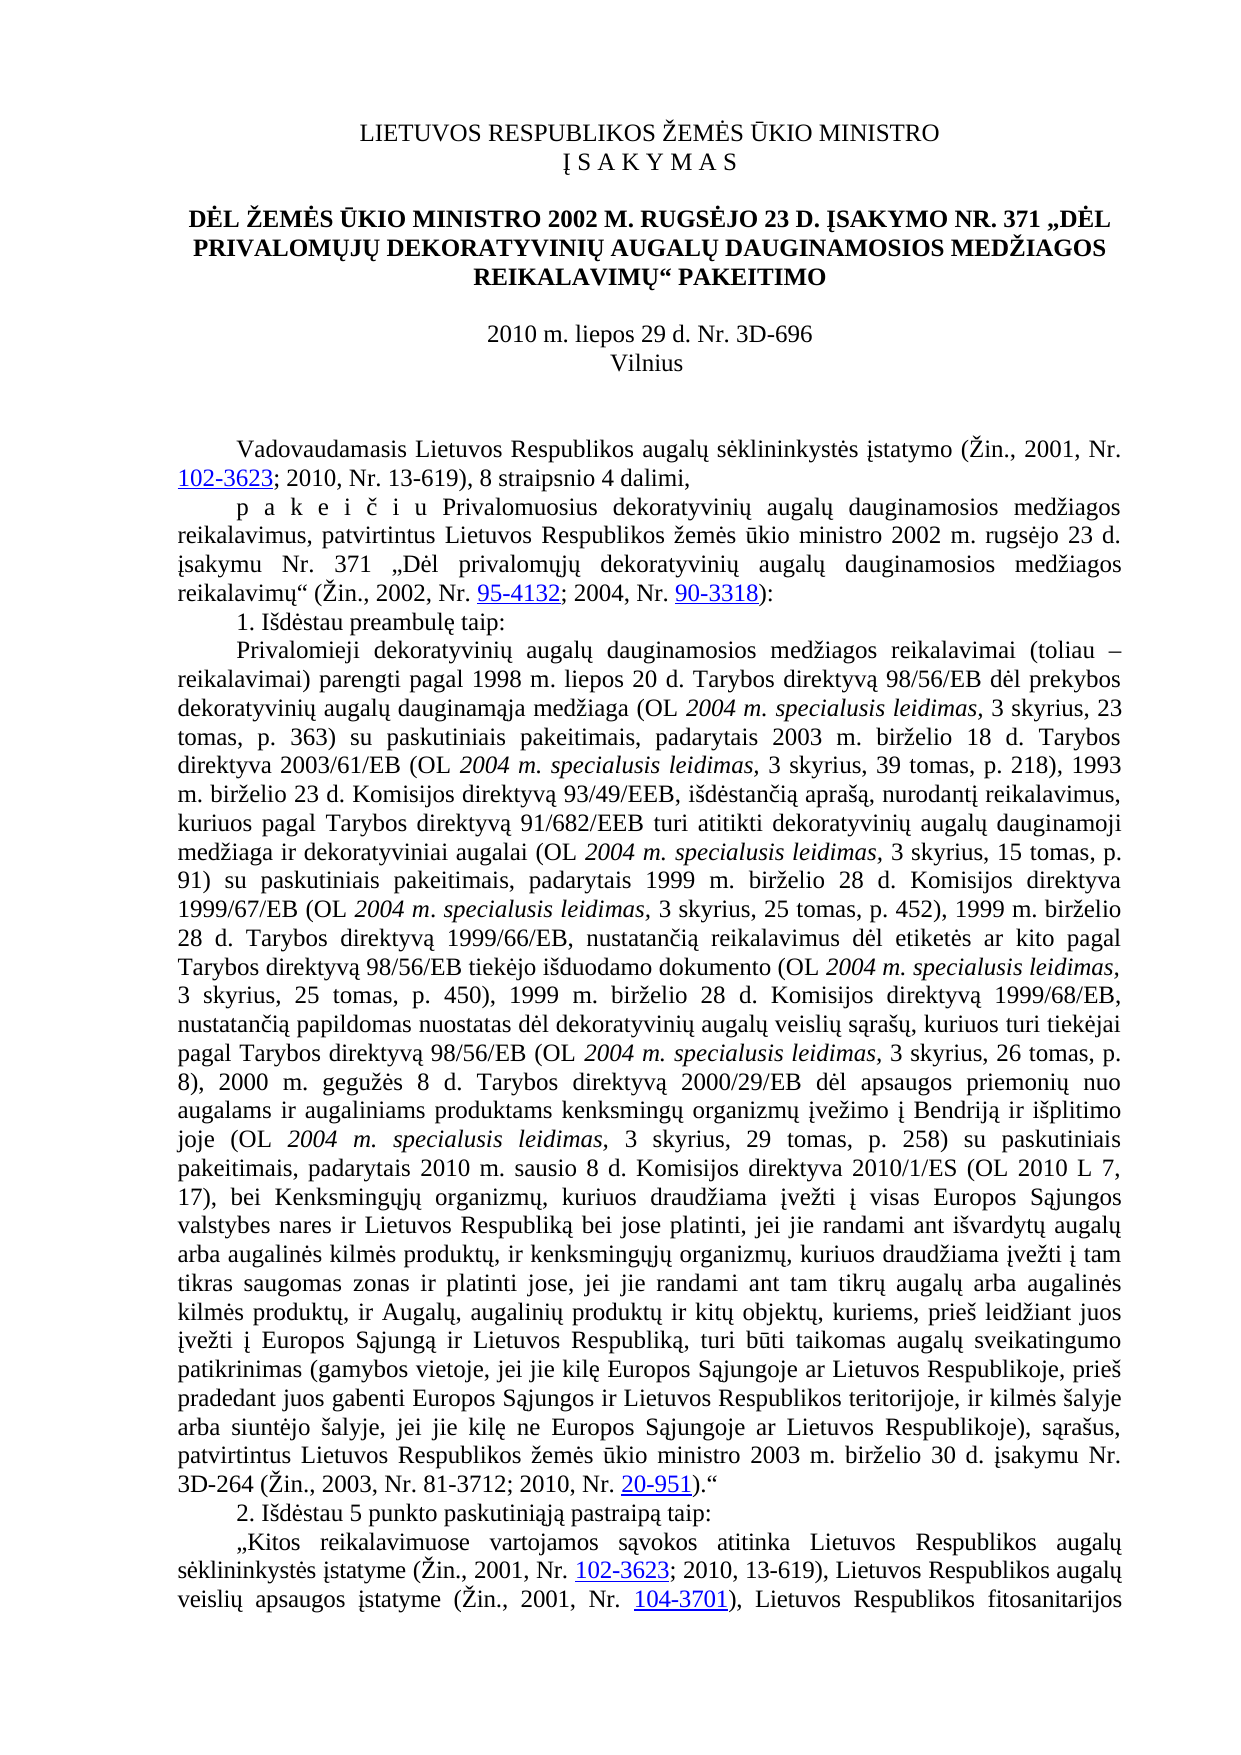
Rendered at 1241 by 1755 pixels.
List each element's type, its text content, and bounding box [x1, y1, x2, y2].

text 1. Išdėstau preambulę taip: [177, 607, 1122, 636]
text Vadovaudamasis Lietuvos Respublikos augalų sėklininkystės įstatymo (Žin., 2001, Nr. 102-3623; 2010, Nr. 13-619), 8 straipsnio 4 dalimi, [177, 434, 1122, 492]
text LIETUVOS RESPUBLIKOS ŽEMĖS ŪKIO MINISTRO [177, 118, 1122, 147]
text Į S A K Y M A S [177, 147, 1122, 176]
text Dėl ŽEMĖS ŪKIO MINISTRO 2002 m. RUGSĖJO 23 d. įsakymo Nr. 371 „dėl privalomųjų DEKORATYVINIŲ AUGALŲ DAUGINAMOSIOS MEDŽIAGOS reikalavimų“ pakeitimo [177, 204, 1122, 291]
text Vilnius [177, 348, 1122, 377]
text Privalomieji dekoratyvinių augalų dauginamosios medžiagos reikalavimai (toliau – reikalavimai) parengti pagal 1998 m. liepos 20 d. Tarybos direktyvą 98/56/EB dėl prekybos dekoratyvinių augalų dauginamąja medžiaga (OL 2004 m. specialusis leidimas, 3 skyrius, 23 tomas, p. 363) su paskutiniais pakeitimais, padarytais 2003 m. birželio 18 d. Tarybos direktyva 2003/61/EB (OL 2004 m. specialusis leidimas, 3 skyrius, 39 tomas, p. 218), 1993 m. birželio 23 d. Komisijos direktyvą 93/49/EEB, išdėstančią aprašą, nurodantį reikalavimus, kuriuos pagal Tarybos direktyvą 91/682/EEB turi atitikti dekoratyvinių augalų dauginamoji medžiaga ir dekoratyviniai augalai (OL 2004 m. specialusis leidimas, 3 skyrius, 15 tomas, p. 91) su paskutiniais pakeitimais, padarytais 1999 m. birželio 28 d. Komisijos direktyva 1999/67/EB (OL 2004 m. specialusis leidimas, 3 skyrius, 25 tomas, p. 452), 1999 m. birželio 28 d. Tarybos direktyvą 1999/66/EB, nustatančią reikalavimus dėl etiketės ar kito pagal Tarybos direktyvą 98/56/EB tiekėjo išduodamo dokumento (OL 2004 m. specialusis leidimas, 3 skyrius, 25 tomas, p. 450), 1999 m. birželio 28 d. Komisijos direktyvą 1999/68/EB, nustatančią papildomas nuostatas dėl dekoratyvinių augalų veislių sąrašų, kuriuos turi tiekėjai pagal Tarybos direktyvą 98/56/EB (OL 2004 m. specialusis leidimas, 3 skyrius, 26 tomas, p. 8), 2000 m. gegužės 8 d. Tarybos direktyvą 2000/29/EB dėl apsaugos priemonių nuo augalams ir augaliniams produktams kenksmingų organizmų įvežimo į Bendriją ir išplitimo joje (OL 2004 m. specialusis leidimas, 3 skyrius, 29 tomas, p. 258) su paskutiniais pakeitimais, padarytais 2010 m. sausio 8 d. Komisijos direktyva 2010/1/ES (OL 2010 L 7, 17), bei Kenksmingųjų organizmų, kuriuos draudžiama įvežti į visas Europos Sąjungos valstybes nares ir Lietuvos Respubliką bei jose platinti, jei jie randami ant išvardytų augalų arba augalinės kilmės produktų, ir kenksmingųjų organizmų, kuriuos draudžiama įvežti į tam tikras saugomas zonas ir platinti jose, jei jie randami ant tam tikrų augalų arba augalinės kilmės produktų, ir Augalų, augalinių produktų ir kitų objektų, kuriems, prieš leidžiant juos įvežti į Europos Sąjungą ir Lietuvos Respubliką, turi būti taikomas augalų sveikatingumo patikrinimas (gamybos vietoje, jei jie kilę Europos Sąjungoje ar Lietuvos Respublikoje, prieš pradedant juos gabenti Europos Sąjungos ir Lietuvos Respublikos teritorijoje, ir kilmės šalyje arba siuntėjo šalyje, jei jie kilę ne Europos Sąjungoje ar Lietuvos Respublikoje), sąrašus, patvirtintus Lietuvos Respublikos žemės ūkio ministro 2003 m. birželio 30 d. įsakymu Nr. 3D-264 (Žin., 2003, Nr. 81-3712; 2010, Nr. 20-951).“ [177, 636, 1122, 1498]
text „Kitos reikalavimuose vartojamos sąvokos atitinka Lietuvos Respublikos augalų sėklininkystės įstatyme (Žin., 2001, Nr. 102-3623; 2010, 13-619), Lietuvos Respublikos augalų veislių apsaugos įstatyme (Žin., 2001, Nr. 104-3701), Lietuvos Respublikos fitosanitarijos [177, 1527, 1122, 1613]
text p a k e i č i u Privalomuosius dekoratyvinių augalų dauginamosios medžiagos reikalavimus, patvirtintus Lietuvos Respublikos žemės ūkio ministro 2002 m. rugsėjo 23 d. įsakymu Nr. 371 „Dėl privalomųjų dekoratyvinių augalų dauginamosios medžiagos reikalavimų“ (Žin., 2002, Nr. 95-4132; 2004, Nr. 90-3318): [177, 492, 1122, 607]
text 2010 m. liepos 29 d. Nr. 3D-696 [177, 319, 1122, 348]
text 2. Išdėstau 5 punkto paskutiniąją pastraipą taip: [177, 1498, 1122, 1527]
